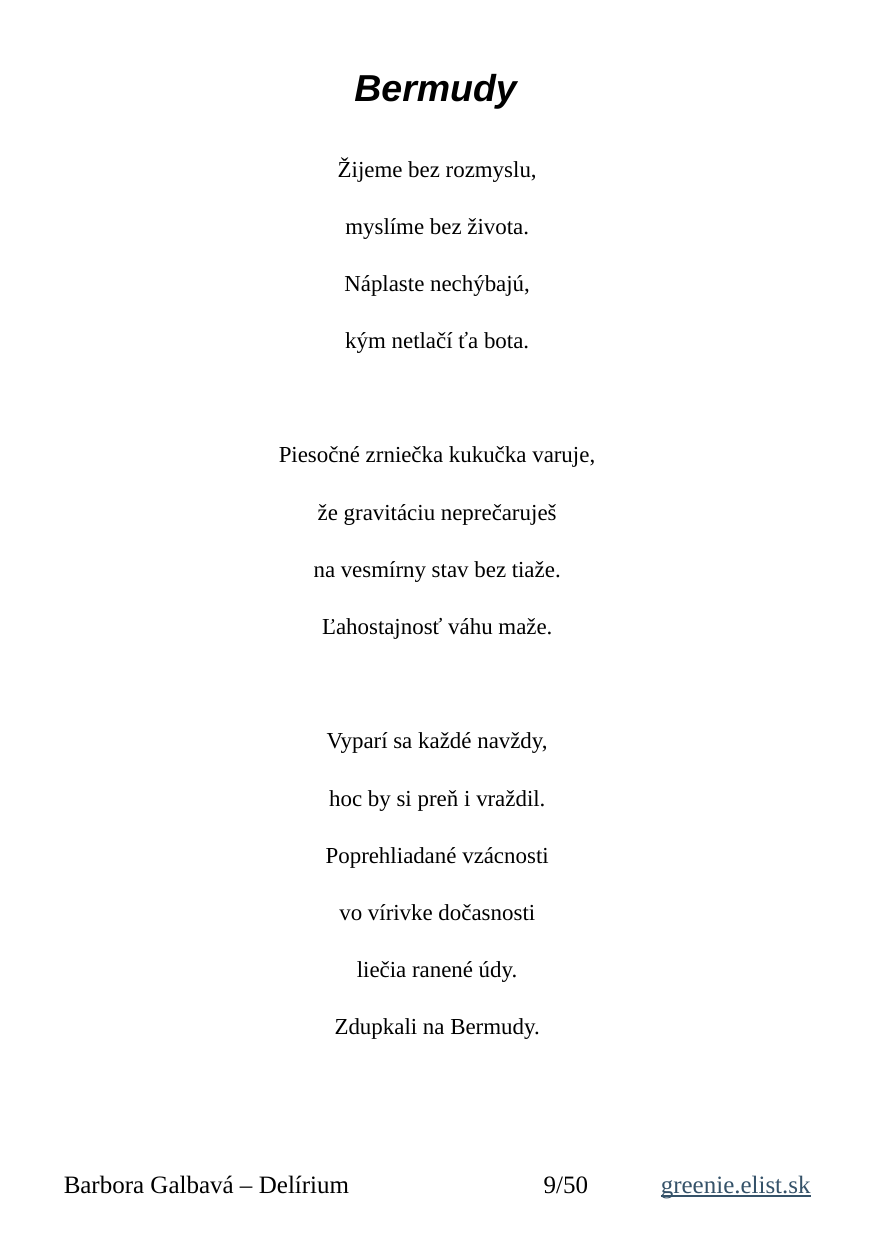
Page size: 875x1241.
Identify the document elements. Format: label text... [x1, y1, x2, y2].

text myslíme bez života. [41, 213, 833, 239]
text Žijeme bez rozmyslu, [41, 156, 833, 182]
text Ľahostajnosť váhu maže. [41, 613, 833, 639]
text kým netlačí ťa bota. [41, 327, 833, 353]
text liečia ranené údy. [41, 956, 833, 983]
subtitle Bermudy [41, 66, 833, 109]
text Náplaste nechýbajú, [41, 270, 833, 296]
text Piesočné zrniečka kukučka varuje, [41, 442, 833, 468]
text Vyparí sa každé navždy, [41, 727, 833, 754]
text že gravitáciu neprečaruješ [41, 499, 833, 525]
text na vesmírny stav bez tiaže. [41, 556, 833, 582]
text hoc by si preň i vraždil. [41, 785, 833, 811]
text vo vírivke dočasnosti [41, 899, 833, 925]
text Poprehliadané vzácnosti [41, 842, 833, 868]
text Zdupkali na Bermudy. [41, 1013, 833, 1040]
